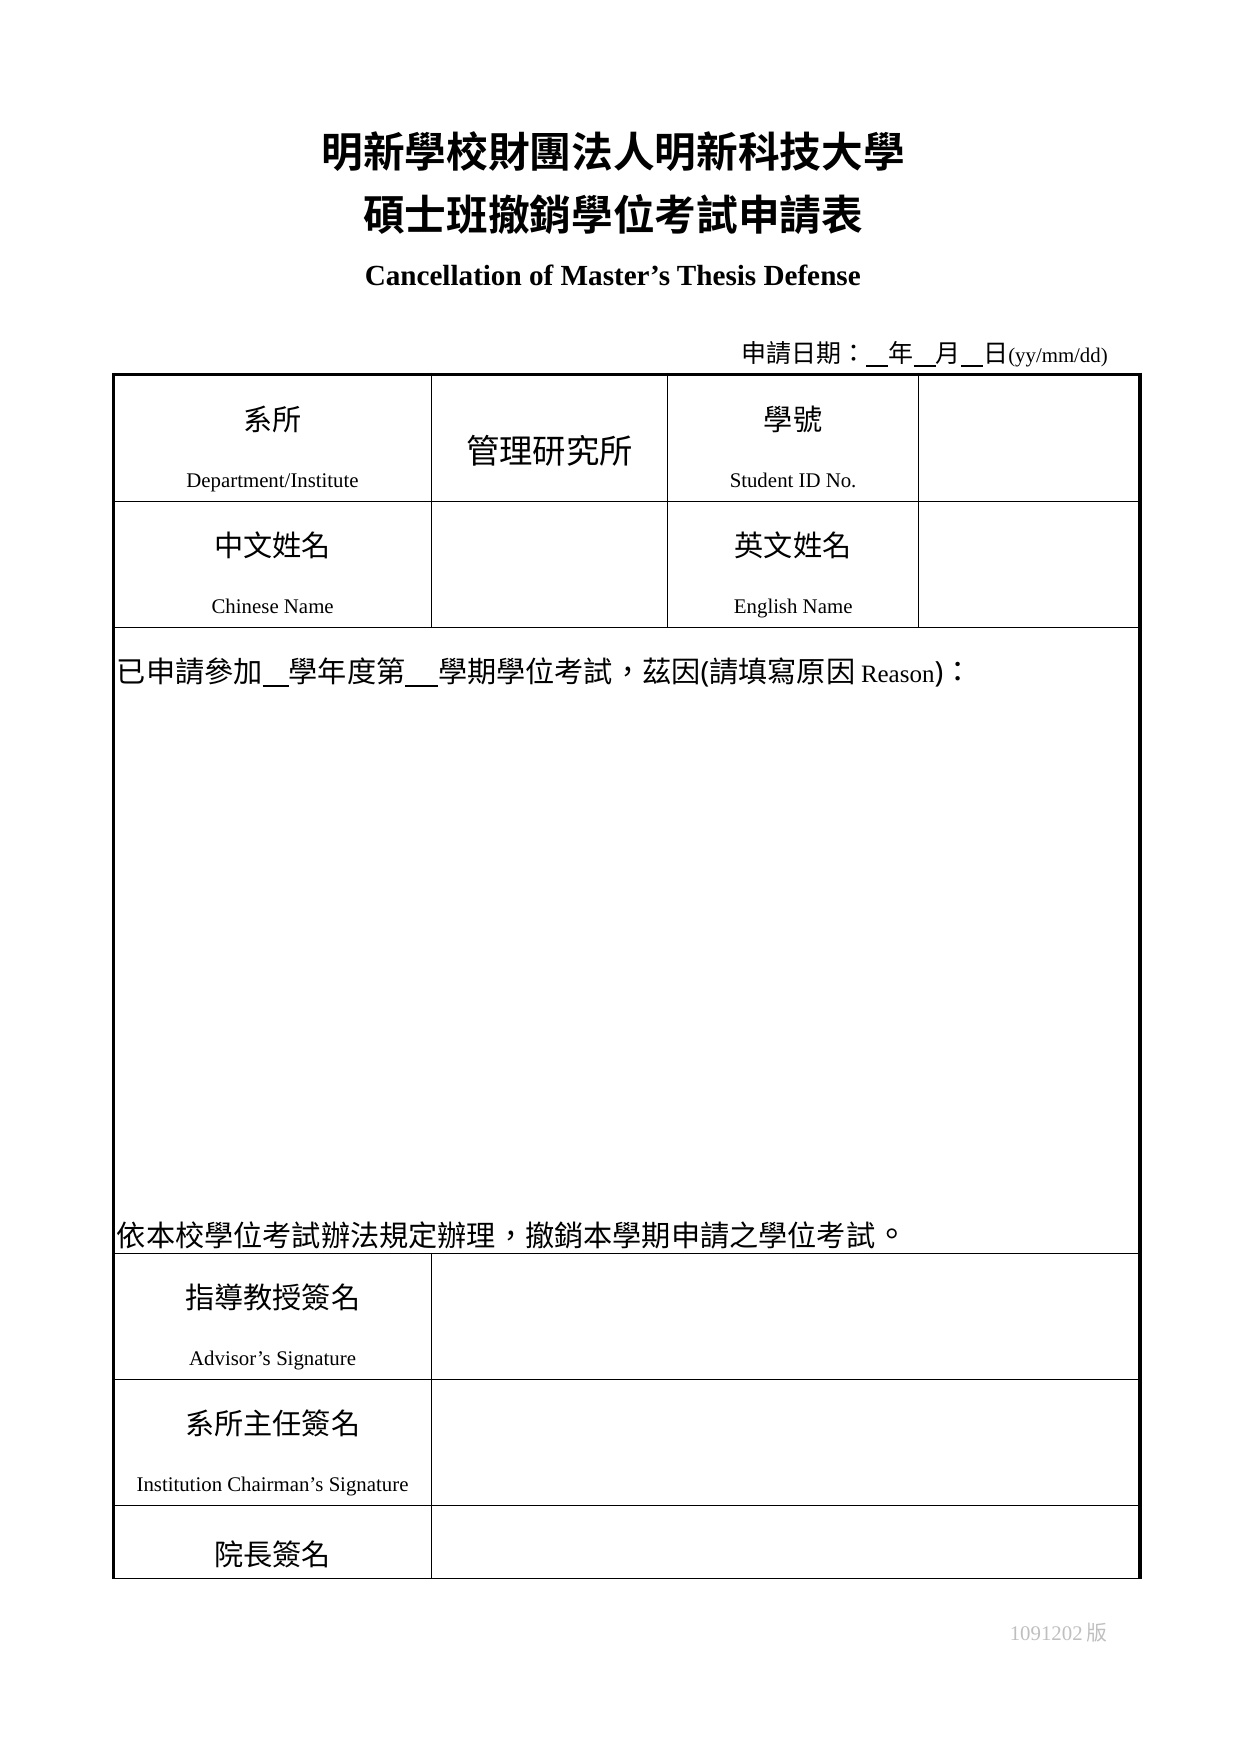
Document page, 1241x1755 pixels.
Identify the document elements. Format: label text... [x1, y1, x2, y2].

text 明新學校財團法人明新科技大學 [118, 108, 1107, 170]
table_cell 院長簽名 [115, 1506, 431, 1578]
table_cell 已申請參加 學年度第 學期學位考試，茲因(請填寫原因Reason)： 依本校學位考試辦法規定辦理，撤銷本學期申請之學位考試。 [115, 628, 1138, 1253]
table_cell 中文姓名 Chinese Name [115, 502, 431, 627]
table_cell 指導教授簽名 Advisor’s Signature [115, 1254, 431, 1379]
table_cell [432, 1506, 1138, 1578]
table_cell 系所主任簽名 Institution Chairman’s Signature [115, 1380, 431, 1505]
table_cell [919, 502, 1138, 627]
table_cell [432, 1380, 1138, 1505]
table_header 系所 Department/Institute [115, 376, 431, 501]
table_cell 英文姓名 English Name [668, 502, 918, 627]
text 申請日期： 年 月 日(yy/mm/dd) [118, 310, 1107, 373]
table_cell [432, 502, 667, 627]
table_cell [432, 1254, 1138, 1379]
text 碩士班撤銷學位考試申請表 [118, 170, 1107, 233]
table_header 學號 Student ID No. [668, 376, 918, 501]
table_header 管理研究所 [432, 376, 667, 501]
text Cancellation of Master’s Thesis Defense [118, 233, 1107, 295]
table_header [919, 376, 1138, 501]
